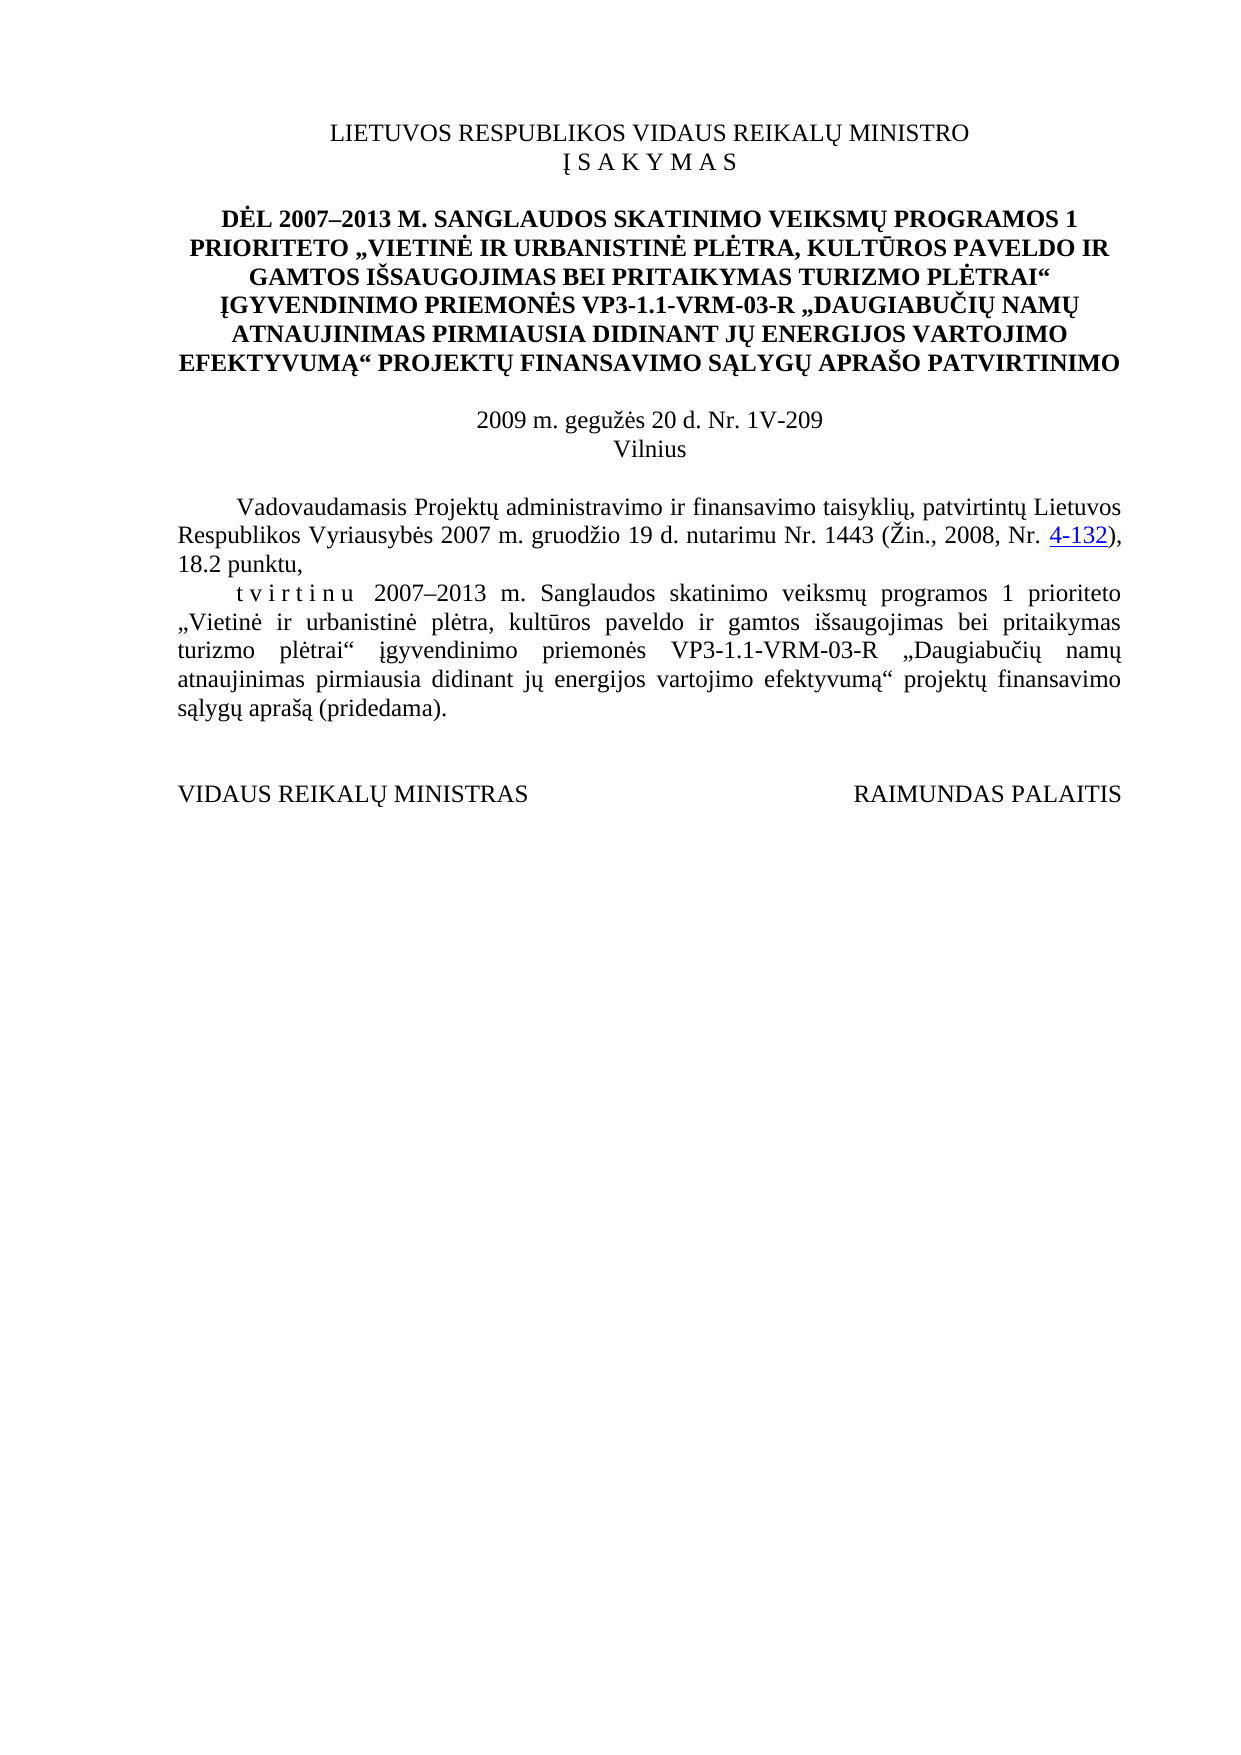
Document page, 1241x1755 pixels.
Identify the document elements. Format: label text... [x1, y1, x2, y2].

text Vilnius [177, 434, 1122, 463]
text DĖL 2007–2013 M. SANGLAUDOS SKATINIMO VEIKSMŲ PROGRAMOS 1 PRIORITETO „VIETINĖ IR URBANISTINĖ PLĖTRA, KULTŪROS PAVELDO IR GAMTOS IŠSAUGOJIMAS BEI PRITAIKYMAS TURIZMO PLĖTRAI“ ĮGYVENDINIMO PRIEMONĖS VP3-1.1-VRM-03-R „DAUGIABUČIŲ NAMŲ ATNAUJINIMAS PIRMIAUSIA DIDINANT JŲ ENERGIJOS VARTOJIMO EFEKTYVUMĄ“ PROJEKTŲ FINANSAVIMO SĄLYGŲ APRAŠO PATVIRTINIMO [177, 204, 1122, 377]
text 2009 m. gegužės 20 d. Nr. 1V-209 [177, 406, 1122, 434]
text LIETUVOS RESPUBLIKOS VIDAUS REIKALŲ MINISTRO [177, 118, 1122, 147]
text VIDAUS REIKALŲ MINISTRAS RAIMUNDAS PALAITIS [177, 779, 1122, 808]
text tvirtinu 2007–2013 m. Sanglaudos skatinimo veiksmų programos 1 prioriteto „Vietinė ir urbanistinė plėtra, kultūros paveldo ir gamtos išsaugojimas bei pritaikymas turizmo plėtrai“ įgyvendinimo priemonės VP3-1.1-VRM-03-R „Daugiabučių namų atnaujinimas pirmiausia didinant jų energijos vartojimo efektyvumą“ projektų finansavimo sąlygų aprašą (pridedama). [177, 578, 1122, 722]
text Vadovaudamasis Projektų administravimo ir finansavimo taisyklių, patvirtintų Lietuvos Respublikos Vyriausybės 2007 m. gruodžio 19 d. nutarimu Nr. 1443 (Žin., 2008, Nr. 4-132), 18.2 punktu, [177, 492, 1122, 578]
text ĮSAKYMAS [177, 147, 1122, 176]
